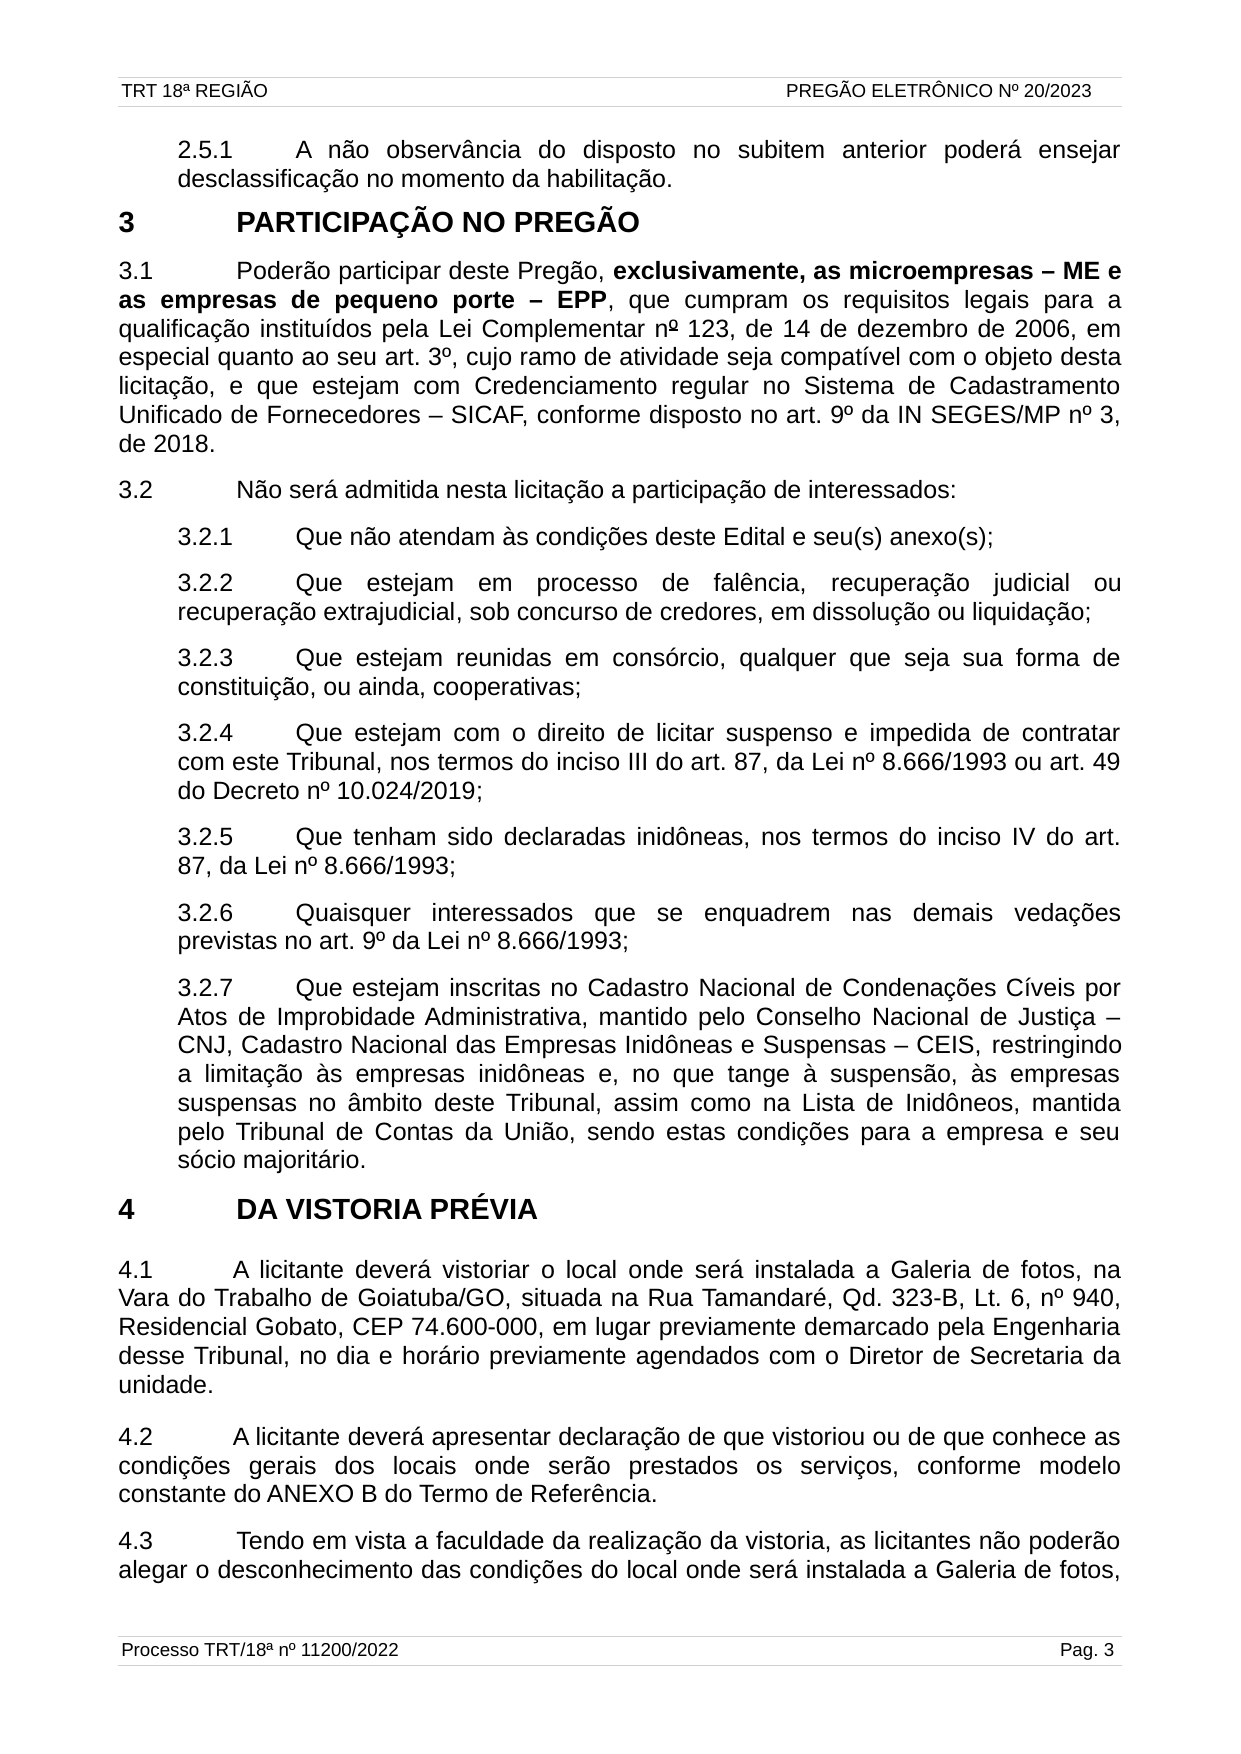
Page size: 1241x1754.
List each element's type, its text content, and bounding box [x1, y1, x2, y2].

text 4.1 A licitante deverá vistoriar o local onde será instalada a Galeria de fotos, na Vara do Trabalho de Goiatuba/GO, situada na Rua Tamandaré, Qd. 323-B, Lt. 6, nº 940, Residencial Gobato, CEP 74.600-000, em lugar previamente demarcado pela Engenharia desse Tribunal, no dia e horário previamente agendados com o Diretor de Secretaria da unidade. [118, 1255, 1122, 1398]
text 3.2.6 Quaisquer interessados que se enquadrem nas demais vedações previstas no art. 9º da Lei nº 8.666/1993; [177, 897, 1122, 955]
text 3.2.4 Que estejam com o direito de licitar suspenso e impedida de contratar com este Tribunal, nos termos do inciso III do art. 87, da Lei nº 8.666/1993 ou art. 49 do Decreto nº 10.024/2019; [177, 718, 1122, 804]
text 4.3 Tendo em vista a faculdade da realização da vistoria, as licitantes não poderão alegar o desconhecimento das condições do local onde será instalada a Galeria de fotos, [118, 1526, 1122, 1583]
text 4.2 A licitante deverá apresentar declaração de que vistoriou ou de que conhece as condições gerais dos locais onde serão prestados os serviços, conforme modelo constante do ANEXO B do Termo de Referência. [118, 1422, 1122, 1508]
text 4 DA VISTORIA PRÉVIA [118, 1192, 1122, 1225]
text 3 PARTICIPAÇÃO NO PREGÃO [118, 205, 1122, 238]
text 3.2.1 Que não atendam às condições deste Edital e seu(s) anexo(s); [177, 521, 1122, 550]
text 3.2.3 Que estejam reunidas em consórcio, qualquer que seja sua forma de constituição, ou ainda, cooperativas; [177, 643, 1122, 701]
text 3.2.2 Que estejam em processo de falência, recuperação judicial ou recuperação extrajudicial, sob concurso de credores, em dissolução ou liquidação; [177, 568, 1122, 625]
text 3.2 Não será admitida nesta licitação a participação de interessados: [118, 475, 1122, 504]
text 3.1 Poderão participar deste Pregão, exclusivamente, as microempresas – ME e as empresas de pequeno porte – EPP, que cumpram os requisitos legais para a qualificação instituídos pela Lei Complementar nº 123, de 14 de dezembro de 2006, em especial quanto ao seu art. 3º, cujo ramo de atividade seja compatível com o objeto desta licitação, e que estejam com Credenciamento regular no Sistema de Cadastramento Unificado de Fornecedores – SICAF, conforme disposto no art. 9º da IN SEGES/MP nº 3, de 2018. [118, 256, 1122, 457]
text 2.5.1 A não observância do disposto no subitem anterior poderá ensejar desclassificação no momento da habilitação. [177, 136, 1122, 193]
text 3.2.5 Que tenham sido declaradas inidôneas, nos termos do inciso IV do art. 87, da Lei nº 8.666/1993; [177, 822, 1122, 880]
text 3.2.7 Que estejam inscritas no Cadastro Nacional de Condenações Cíveis por Atos de Improbidade Administrativa, mantido pelo Conselho Nacional de Justiça – CNJ, Cadastro Nacional das Empresas Inidôneas e Suspensas – CEIS, restringindo a limitação às empresas inidôneas e, no que tange à suspensão, às empresas suspensas no âmbito deste Tribunal, assim como na Lista de Inidôneos, mantida pelo Tribunal de Contas da União, sendo estas condições para a empresa e seu sócio majoritário. [177, 973, 1122, 1174]
